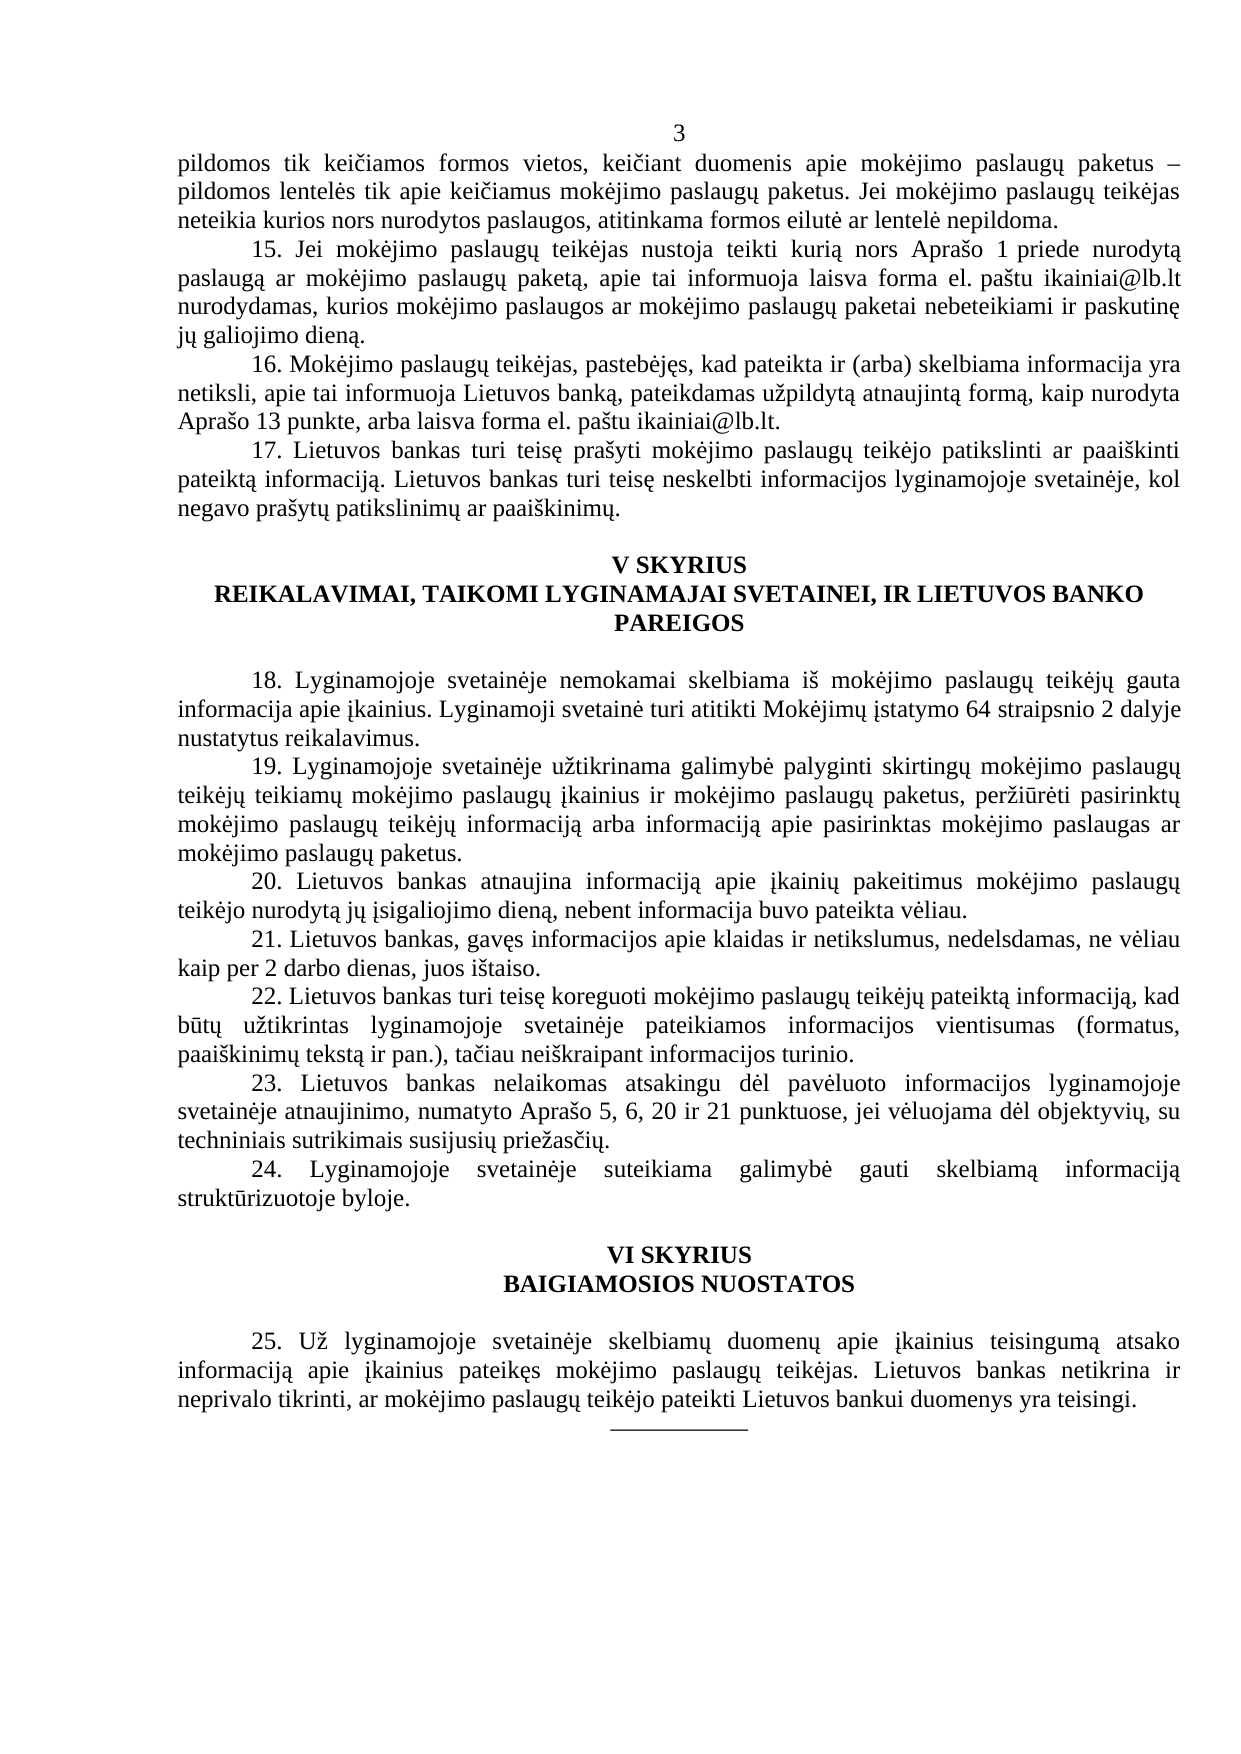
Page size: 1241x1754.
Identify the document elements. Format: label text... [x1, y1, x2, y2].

text 18. Lyginamojoje svetainėje nemokamai skelbiama iš mokėjimo paslaugų teikėjų gauta informacija apie įkainius. Lyginamoji svetainė turi atitikti Mokėjimų įstatymo 64 straipsnio 2 dalyje nustatytus reikalavimus. [177, 665, 1181, 751]
text ––––––––––– [177, 1413, 1181, 1441]
text 25. Už lyginamojoje svetainėje skelbiamų duomenų apie įkainius teisingumą atsako informaciją apie įkainius pateikęs mokėjimo paslaugų teikėjas. Lietuvos bankas netikrina ir neprivalo tikrinti, ar mokėjimo paslaugų teikėjo pateikti Lietuvos bankui duomenys yra teisingi. [177, 1326, 1181, 1413]
text 17. Lietuvos bankas turi teisę prašyti mokėjimo paslaugų teikėjo patikslinti ar paaiškinti pateiktą informaciją. Lietuvos bankas turi teisę neskelbti informacijos lyginamojoje svetainėje, kol negavo prašytų patikslinimų ar paaiškinimų. [177, 435, 1181, 521]
text 15. Jei mokėjimo paslaugų teikėjas nustoja teikti kurią nors Aprašo 1 priede nurodytą paslaugą ar mokėjimo paslaugų paketą, apie tai informuoja laisva forma el. paštu ikainiai@lb.lt nurodydamas, kurios mokėjimo paslaugos ar mokėjimo paslaugų paketai nebeteikiami ir paskutinę jų galiojimo dieną. [177, 234, 1181, 349]
text 22. Lietuvos bankas turi teisę koreguoti mokėjimo paslaugų teikėjų pateiktą informaciją, kad būtų užtikrintas lyginamojoje svetainėje pateikiamos informacijos vientisumas (formatus, paaiškinimų tekstą ir pan.), tačiau neiškraipant informacijos turinio. [177, 981, 1181, 1068]
text BAIGIAMOSIOS NUOSTATOS [177, 1269, 1181, 1298]
text 20. Lietuvos bankas atnaujina informaciją apie įkainių pakeitimus mokėjimo paslaugų teikėjo nurodytą jų įsigaliojimo dieną, nebent informacija buvo pateikta vėliau. [177, 866, 1181, 924]
text pildomos tik keičiamos formos vietos, keičiant duomenis apie mokėjimo paslaugų paketus – pildomos lentelės tik apie keičiamus mokėjimo paslaugų paketus. Jei mokėjimo paslaugų teikėjas neteikia kurios nors nurodytos paslaugos, atitinkama formos eilutė ar lentelė nepildoma. [177, 148, 1181, 234]
text 21. Lietuvos bankas, gavęs informacijos apie klaidas ir netikslumus, nedelsdamas, ne vėliau kaip per 2 darbo dienas, juos ištaiso. [177, 924, 1181, 981]
text V SKYRIUS [177, 550, 1181, 579]
text 24. Lyginamojoje svetainėje suteikiama galimybė gauti skelbiamą informaciją struktūrizuotoje byloje. [177, 1154, 1181, 1211]
text VI SKYRIUS [177, 1240, 1181, 1269]
text 16. Mokėjimo paslaugų teikėjas, pastebėjęs, kad pateikta ir (arba) skelbiama informacija yra netiksli, apie tai informuoja Lietuvos banką, pateikdamas užpildytą atnaujintą formą, kaip nurodyta Aprašo 13 punkte, arba laisva forma el. paštu ikainiai@lb.lt. [177, 349, 1181, 435]
text 19. Lyginamojoje svetainėje užtikrinama galimybė palyginti skirtingų mokėjimo paslaugų teikėjų teikiamų mokėjimo paslaugų įkainius ir mokėjimo paslaugų paketus, peržiūrėti pasirinktų mokėjimo paslaugų teikėjų informaciją arba informaciją apie pasirinktas mokėjimo paslaugas ar mokėjimo paslaugų paketus. [177, 751, 1181, 866]
text REIKALAVIMAI, TAIKOMI LYGINAMAJAI SVETAINEI, IR LIETUVOS BANKO PAREIGOS [177, 579, 1181, 636]
text 23. Lietuvos bankas nelaikomas atsakingu dėl pavėluoto informacijos lyginamojoje svetainėje atnaujinimo, numatyto Aprašo 5, 6, 20 ir 21 punktuose, jei vėluojama dėl objektyvių, su techniniais sutrikimais susijusių priežasčių. [177, 1068, 1181, 1154]
